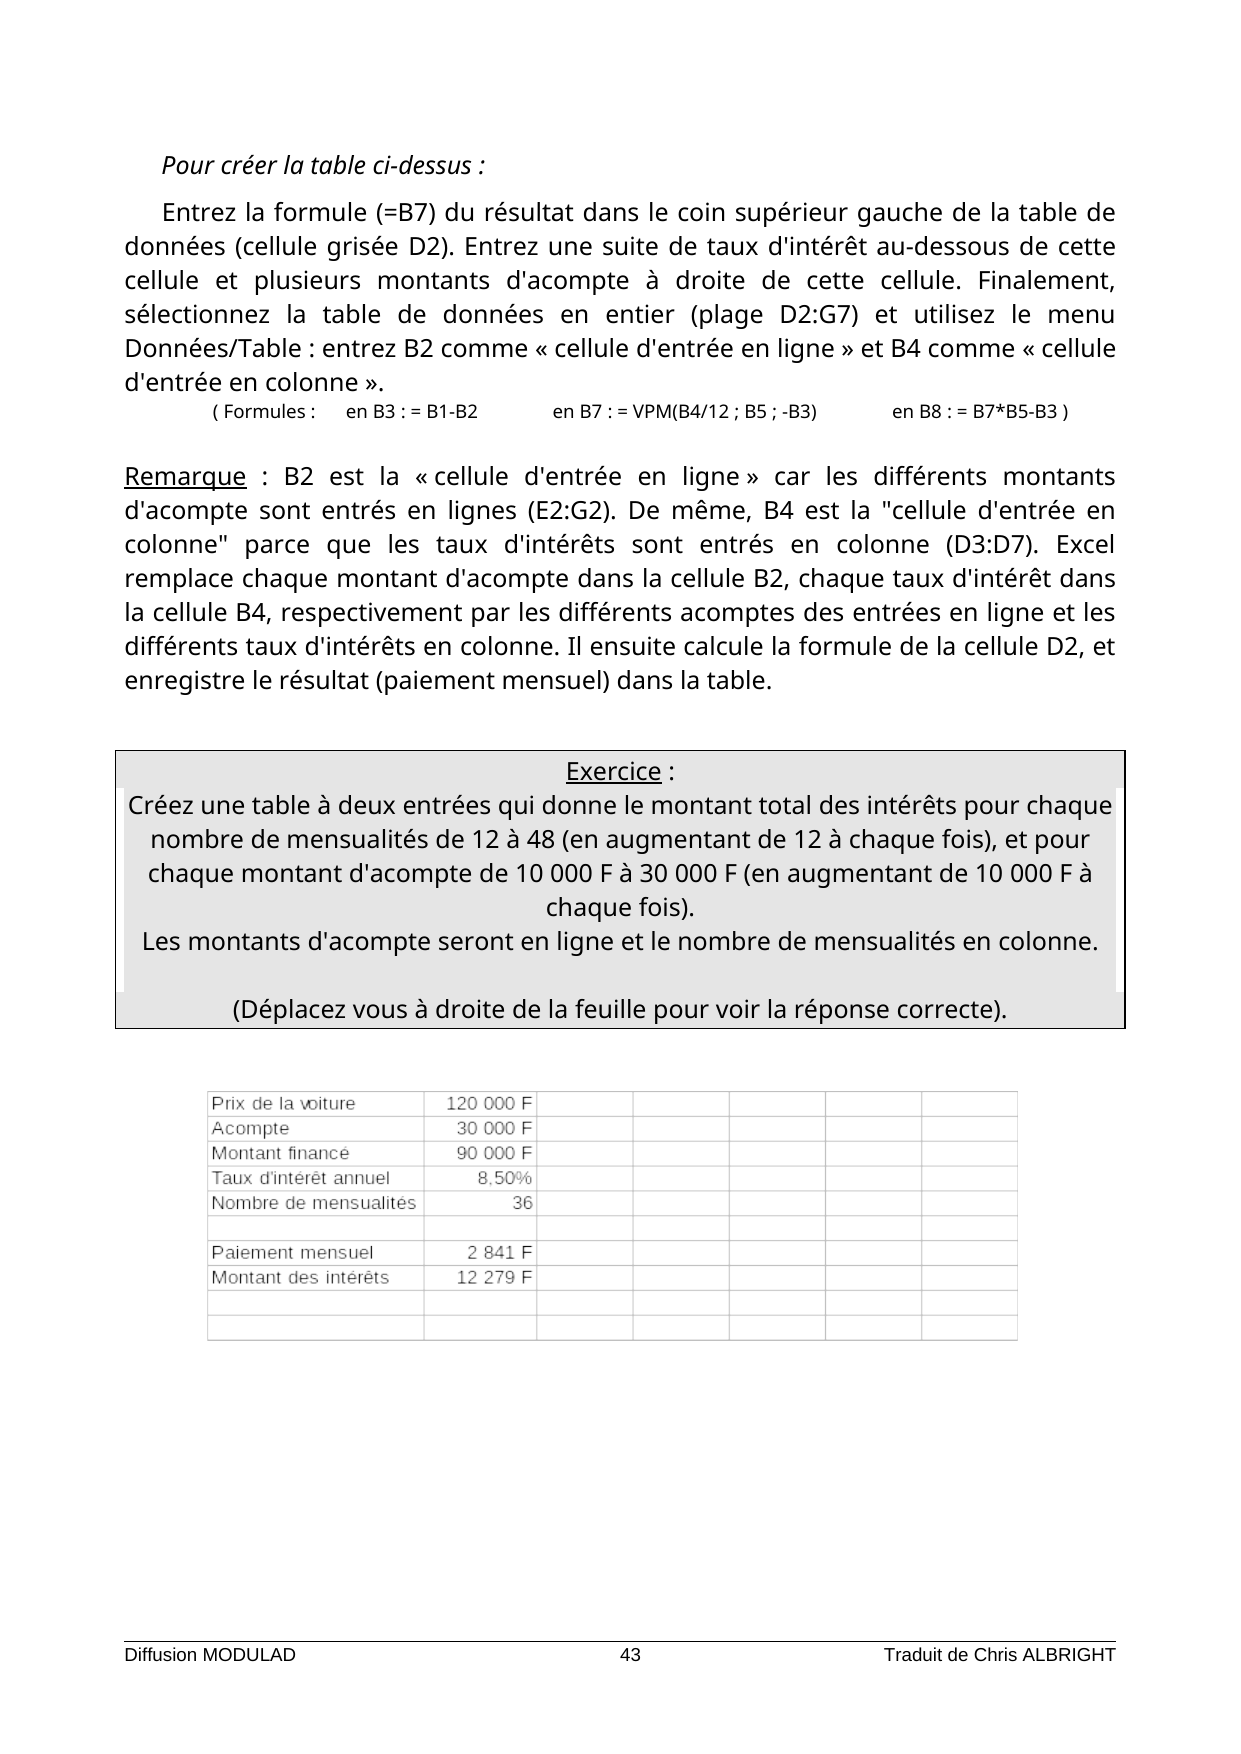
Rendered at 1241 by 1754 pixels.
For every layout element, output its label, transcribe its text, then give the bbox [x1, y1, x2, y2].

text ( Formules : en B3 : = B1-B2 en B7 : = VPM(B4/12 ; B5 ; -B3) en B8 : = B7*B5-B3 ) [124, 399, 1116, 424]
text Entrez la formule (=B7) du résultat dans le coin supérieur gauche de la table de données (cellule grisée D2). Entrez une suite de taux d'intérêt au-dessous de cette cellule et plusieurs montants d'acompte à droite de cette cellule. Finalement, sélectionnez la table de données en entier (plage D2:G7) et utilisez le menu Données/Table : entrez B2 comme « cellule d'entrée en ligne » et B4 comme « cellule d'entrée en colonne ». [124, 194, 1116, 399]
text Créez une table à deux entrées qui donne le montant total des intérêts pour chaque nombre de mensualités de 12 à 48 (en augmentant de 12 à chaque fois), et pour chaque montant d'acompte de 10 000 F à 30 000 F (en augmentant de 10 000 F à chaque fois). [124, 788, 1116, 924]
text Les montants d'acompte seront en ligne et le nombre de mensualités en colonne. [124, 924, 1116, 958]
text (Déplacez vous à droite de la feuille pour voir la réponse correcte). [116, 989, 1124, 1028]
text Remarque : B2 est la « cellule d'entrée en ligne » car les différents montants d'acompte sont entrés en lignes (E2:G2). De même, B4 est la "cellule d'entrée en colonne" parce que les taux d'intérêts sont entrés en colonne (D3:D7). Excel remplace chaque montant d'acompte dans la cellule B2, chaque taux d'intérêt dans la cellule B4, respectivement par les différents acomptes des entrées en ligne et les différents taux d'intérêts en colonne. Il ensuite calcule la formule de la cellule D2, et enregistre le résultat (paiement mensuel) dans la table. [124, 458, 1116, 697]
text Exercice : [116, 751, 1124, 788]
text Pour créer la table ci-dessus : [124, 148, 1116, 182]
